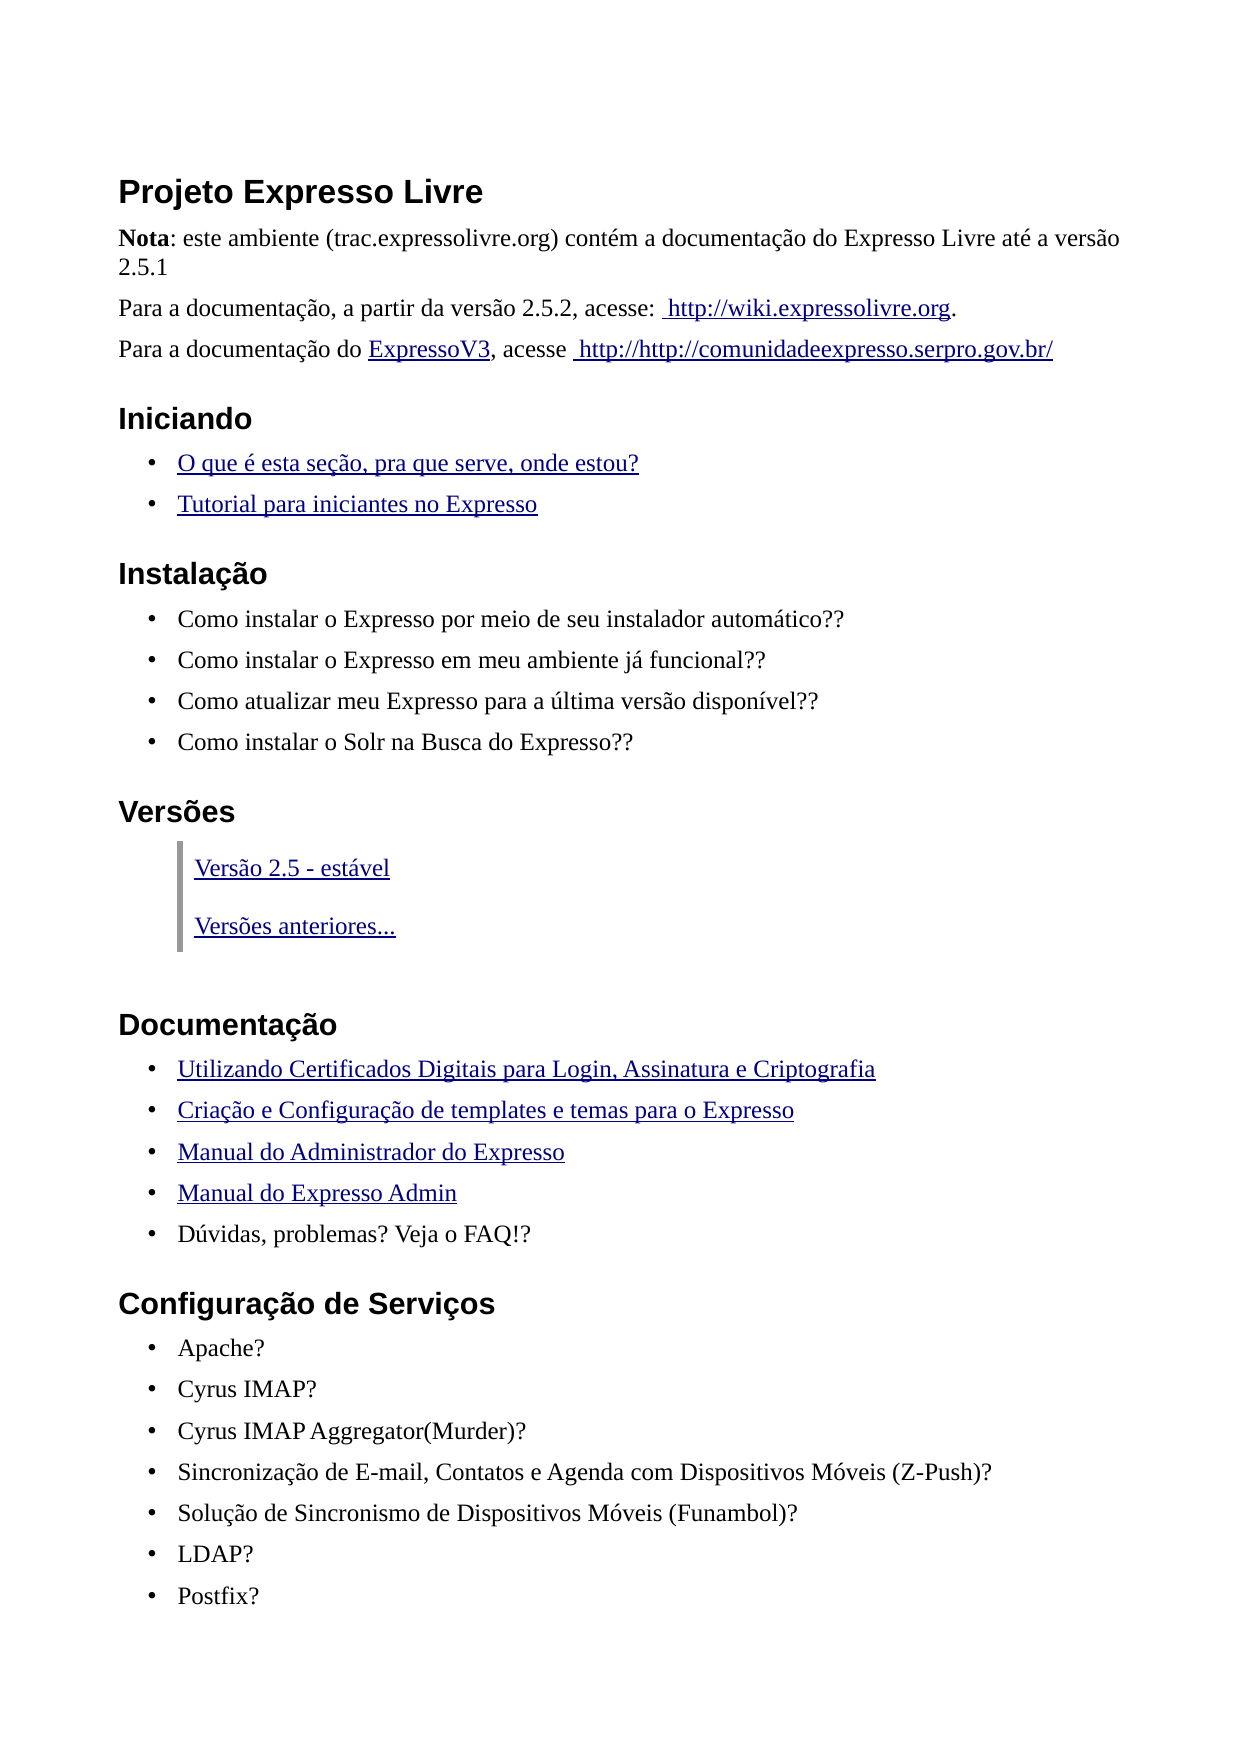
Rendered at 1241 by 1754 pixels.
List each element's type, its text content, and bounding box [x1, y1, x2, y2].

list Utilizando Certificados Digitais para Login, Assinatura e Criptografia [148, 1054, 1122, 1083]
list Criação e Configuração de templates e temas para o Expresso [148, 1096, 1122, 1124]
subtitle Documentação [118, 1006, 1122, 1042]
list Como instalar o Solr na Busca do Expresso?? [148, 727, 1122, 756]
list Manual do Administrador do Expresso [148, 1137, 1122, 1166]
list Cyrus IMAP Aggregator(Murder)? [148, 1416, 1122, 1444]
text Versões anteriores... [183, 900, 1063, 952]
subtitle Versões [118, 794, 1122, 829]
subtitle Iniciando [118, 401, 1122, 436]
list LDAP? [148, 1539, 1122, 1568]
list Como atualizar meu Expresso para a última versão disponível?? [148, 686, 1122, 715]
list Solução de Sincronismo de Dispositivos Móveis (Funambol)? [148, 1498, 1122, 1527]
list O que é esta seção, pra que serve, onde estou? [148, 448, 1122, 477]
list Postfix? [148, 1581, 1122, 1609]
subtitle Instalação [118, 556, 1122, 591]
list Tutorial para iniciantes no Expresso [148, 489, 1122, 518]
text Nota: este ambiente (trac.expressolivre.org) contém a documentação do Expresso Livre até a versão 2.5.1 [118, 223, 1122, 281]
text Para a documentação do ExpressoV3, acesse http://http://comunidadeexpresso.serpro.gov.br/ [118, 334, 1122, 363]
list Dúvidas, problemas? Veja o FAQ!? [148, 1219, 1122, 1248]
subtitle Projeto Expresso Livre [118, 172, 1122, 211]
list Sincronização de E-mail, Contatos e Agenda com Dispositivos Móveis (Z-Push)? [148, 1457, 1122, 1486]
list Como instalar o Expresso por meio de seu instalador automático?? [148, 604, 1122, 632]
list Como instalar o Expresso em meu ambiente já funcional?? [148, 645, 1122, 674]
list Apache? [148, 1333, 1122, 1362]
subtitle Configuração de Serviços [118, 1286, 1122, 1321]
list Manual do Expresso Admin [148, 1178, 1122, 1207]
text Para a documentação, a partir da versão 2.5.2, acesse: http://wiki.expressolivre.org. [118, 293, 1122, 322]
text Versão 2.5 - estável [183, 841, 1063, 882]
list Cyrus IMAP? [148, 1374, 1122, 1403]
